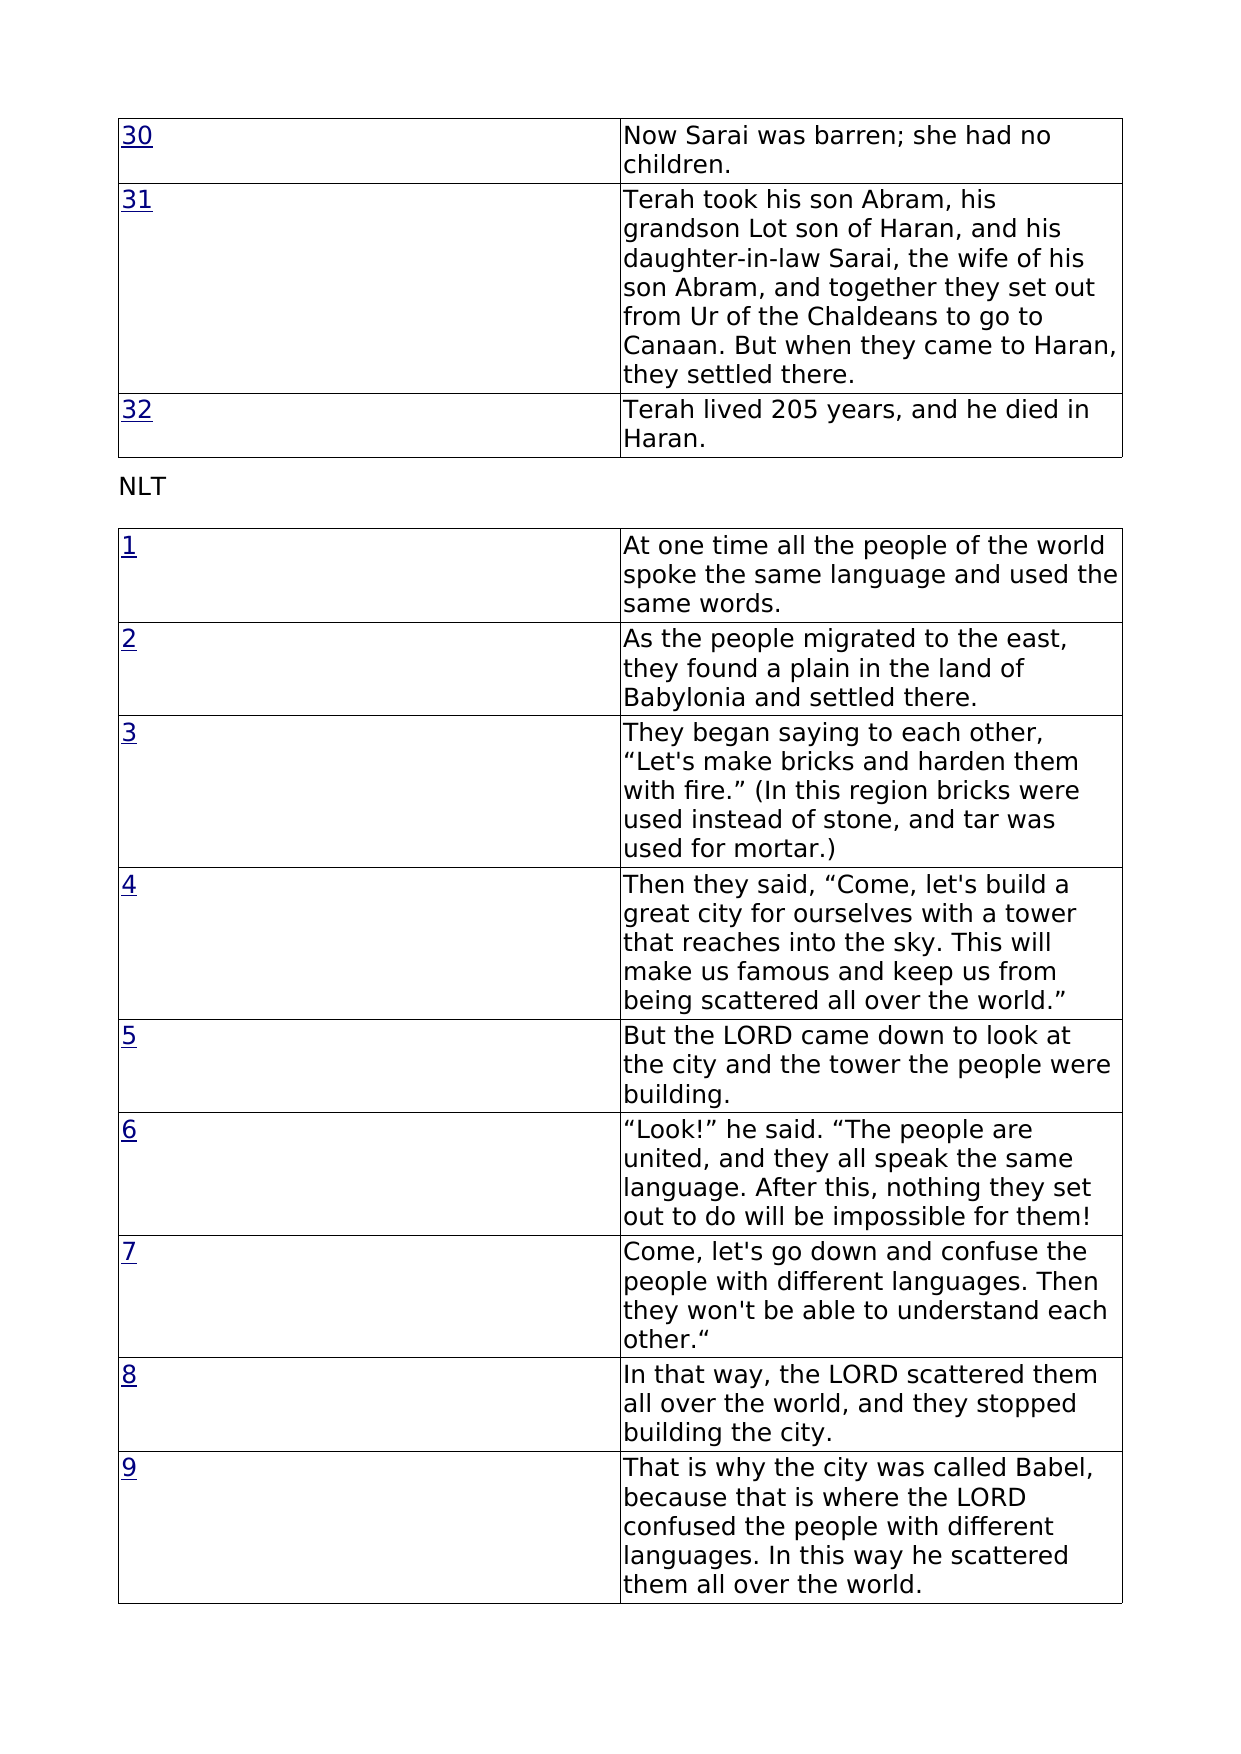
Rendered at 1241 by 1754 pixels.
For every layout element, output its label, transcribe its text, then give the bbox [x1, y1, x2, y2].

table_cell 31 [119, 184, 620, 392]
table_cell 5 [119, 1020, 620, 1112]
table_cell 30 [119, 119, 620, 182]
table_cell 32 [119, 394, 620, 457]
table_cell 8 [119, 1358, 620, 1451]
table_cell Terah lived 205 years, and he died in Haran. [621, 394, 1122, 457]
table_cell Now Sarai was barren; she had no children. [621, 119, 1122, 182]
table_cell 9 [119, 1452, 620, 1602]
table_cell Come, let's go down and confuse the people with different languages. Then they won't be able to understand each other.“ [621, 1236, 1122, 1357]
table_header At one time all the people of the world spoke the same language and used the same words. [621, 529, 1122, 622]
table_cell “Look!” he said. “The people are united, and they all speak the same language. After this, nothing they set out to do will be impossible for them! [621, 1113, 1122, 1234]
table_cell That is why the city was called Babel, because that is where the LORD confused the people with different languages. In this way he scattered them all over the world. [621, 1452, 1122, 1602]
table_cell 7 [119, 1236, 620, 1357]
table_cell 4 [119, 868, 620, 1018]
table_cell As the people migrated to the east, they found a plain in the land of Babylonia and settled there. [621, 623, 1122, 715]
table_cell But the LORD came down to look at the city and the tower the people were building. [621, 1020, 1122, 1112]
table_cell Terah took his son Abram, his grandson Lot son of Haran, and his daughter-in-law Sarai, the wife of his son Abram, and together they set out from Ur of the Chaldeans to go to Canaan. But when they came to Haran, they settled there. [621, 184, 1122, 392]
table_cell In that way, the LORD scattered them all over the world, and they stopped building the city. [621, 1358, 1122, 1451]
table_cell 6 [119, 1113, 620, 1234]
text NLT [118, 472, 1122, 501]
table_cell 3 [119, 716, 620, 867]
table_cell They began saying to each other, “Let's make bricks and harden them with fire.” (In this region bricks were used instead of stone, and tar was used for mortar.) [621, 716, 1122, 867]
table_cell Then they said, “Come, let's build a great city for ourselves with a tower that reaches into the sky. This will make us famous and keep us from being scattered all over the world.” [621, 868, 1122, 1018]
table_cell 2 [119, 623, 620, 715]
table_header 1 [119, 529, 620, 622]
